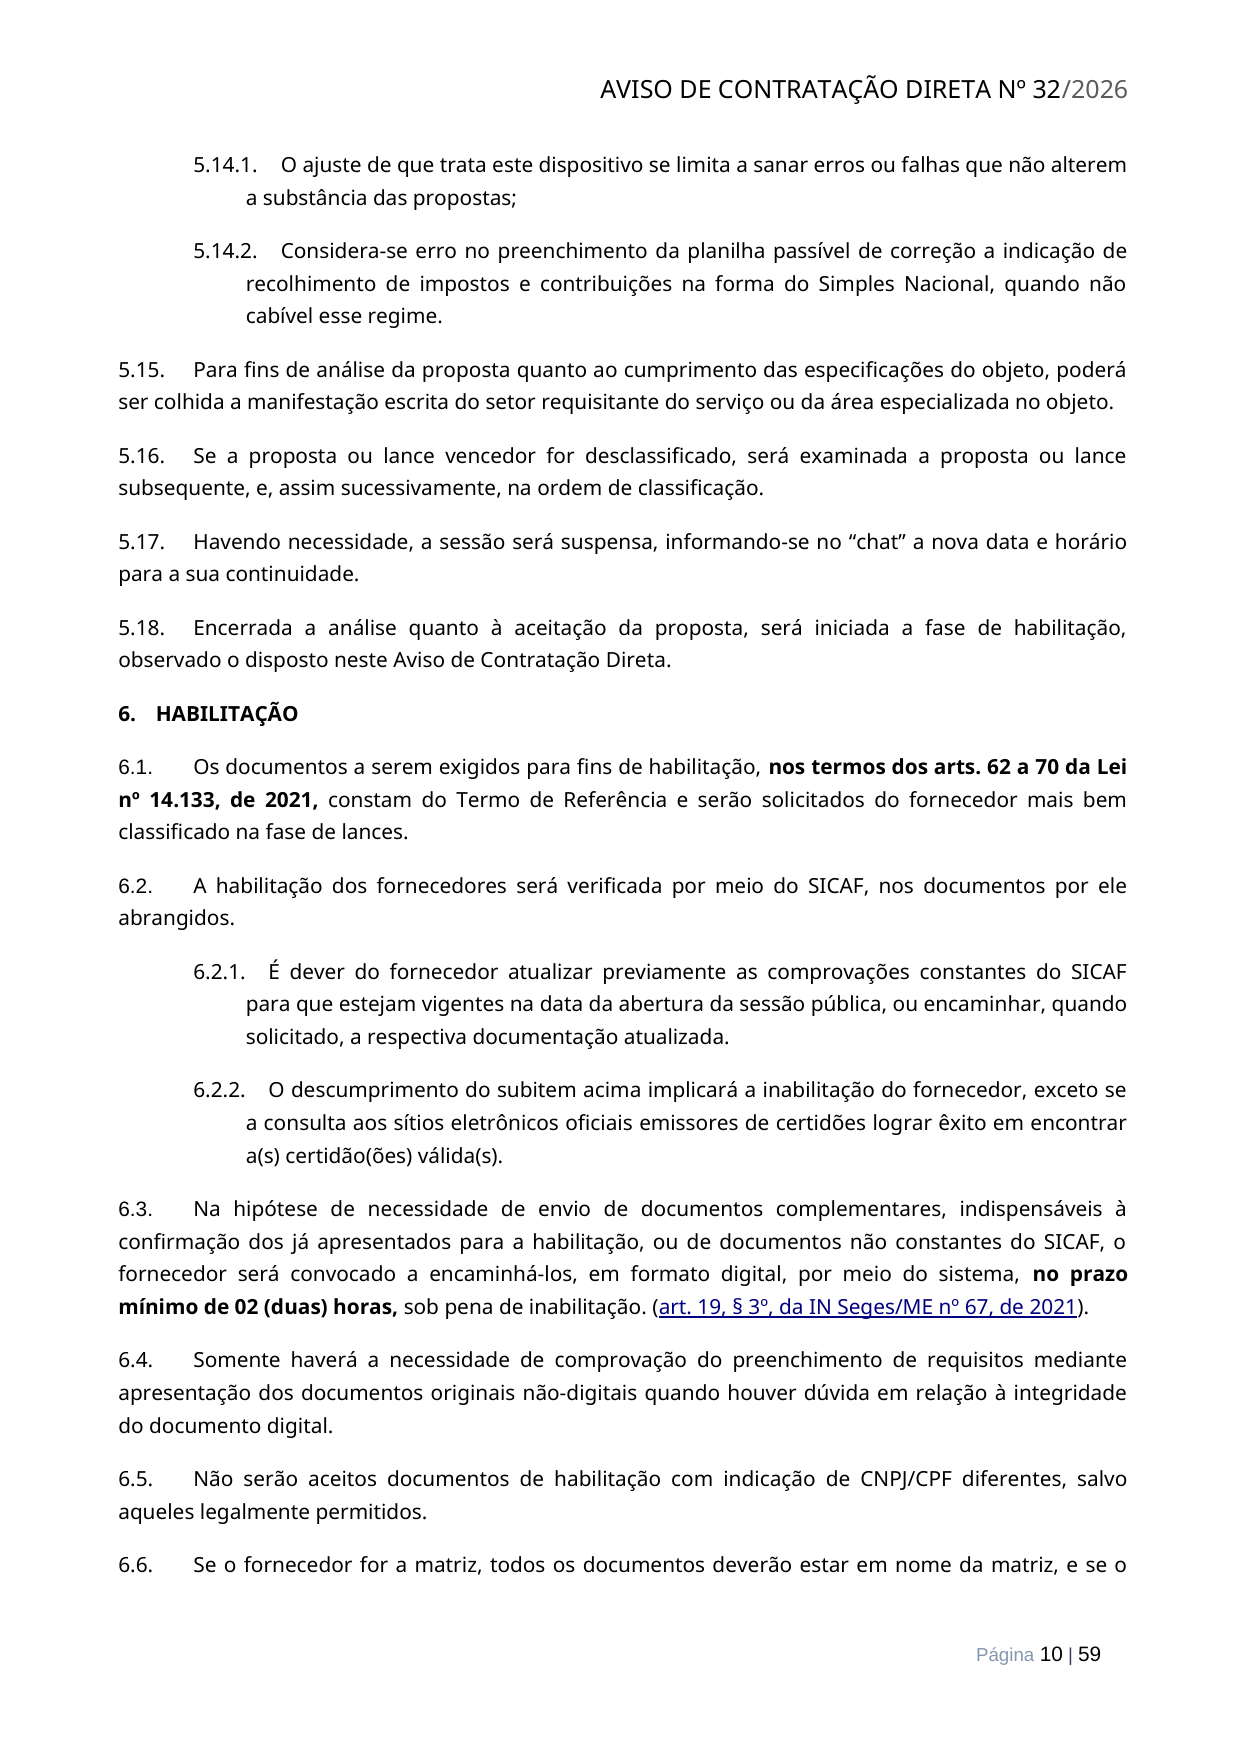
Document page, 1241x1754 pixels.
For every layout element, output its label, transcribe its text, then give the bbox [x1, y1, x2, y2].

list Encerrada a análise quanto à aceitação da proposta, será iniciada a fase de habilitação, observado o disposto neste Aviso de Contratação Direta. [118, 613, 1128, 674]
list A habilitação dos fornecedores será verificada por meio do SICAF, nos documentos por ele abrangidos. [118, 871, 1128, 932]
list É dever do fornecedor atualizar previamente as comprovações constantes do SICAF para que estejam vigentes na data da abertura da sessão pública, ou encaminhar, quando solicitado, a respectiva documentação atualizada. [193, 957, 1128, 1051]
list Considera-se erro no preenchimento da planilha passível de correção a indicação de recolhimento de impostos e contribuições na forma do Simples Nacional, quando não cabível esse regime. [193, 236, 1128, 330]
list Se a proposta ou lance vencedor for desclassificado, será examinada a proposta ou lance subsequente, e, assim sucessivamente, na ordem de classificação. [118, 441, 1128, 502]
list O descumprimento do subitem acima implicará a inabilitação do fornecedor, exceto se a consulta aos sítios eletrônicos oficiais emissores de certidões lograr êxito em encontrar a(s) certidão(ões) válida(s). [193, 1076, 1128, 1169]
list Na hipótese de necessidade de envio de documentos complementares, indispensáveis à confirmação dos já apresentados para a habilitação, ou de documentos não constantes do SICAF, o fornecedor será convocado a encaminhá-los, em formato digital, por meio do sistema, no prazo mínimo de 02 (duas) horas, sob pena de inabilitação. (art. 19, § 3º, da IN Seges/ME nº 67, de 2021). [118, 1194, 1128, 1321]
list O ajuste de que trata este dispositivo se limita a sanar erros ou falhas que não alterem a substância das propostas; [193, 150, 1128, 211]
list Para fins de análise da proposta quanto ao cumprimento das especificações do objeto, poderá ser colhida a manifestação escrita do setor requisitante do serviço ou da área especializada no objeto. [118, 355, 1128, 416]
list Havendo necessidade, a sessão será suspensa, informando-se no “chat” a nova data e horário para a sua continuidade. [118, 527, 1128, 588]
list Não serão aceitos documentos de habilitação com indicação de CNPJ/CPF diferentes, salvo aqueles legalmente permitidos. [118, 1464, 1128, 1525]
list Somente haverá a necessidade de comprovação do preenchimento de requisitos mediante apresentação dos documentos originais não-digitais quando houver dúvida em relação à integridade do documento digital. [118, 1346, 1128, 1439]
subtitle HABILITAÇÃO [118, 699, 1128, 727]
list Os documentos a serem exigidos para fins de habilitação, nos termos dos arts. 62 a 70 da Lei nº 14.133, de 2021, constam do Termo de Referência e serão solicitados do fornecedor mais bem classificado na fase de lances. [118, 752, 1128, 846]
list Se o fornecedor for a matriz, todos os documentos deverão estar em nome da matriz, e se o [118, 1550, 1128, 1579]
